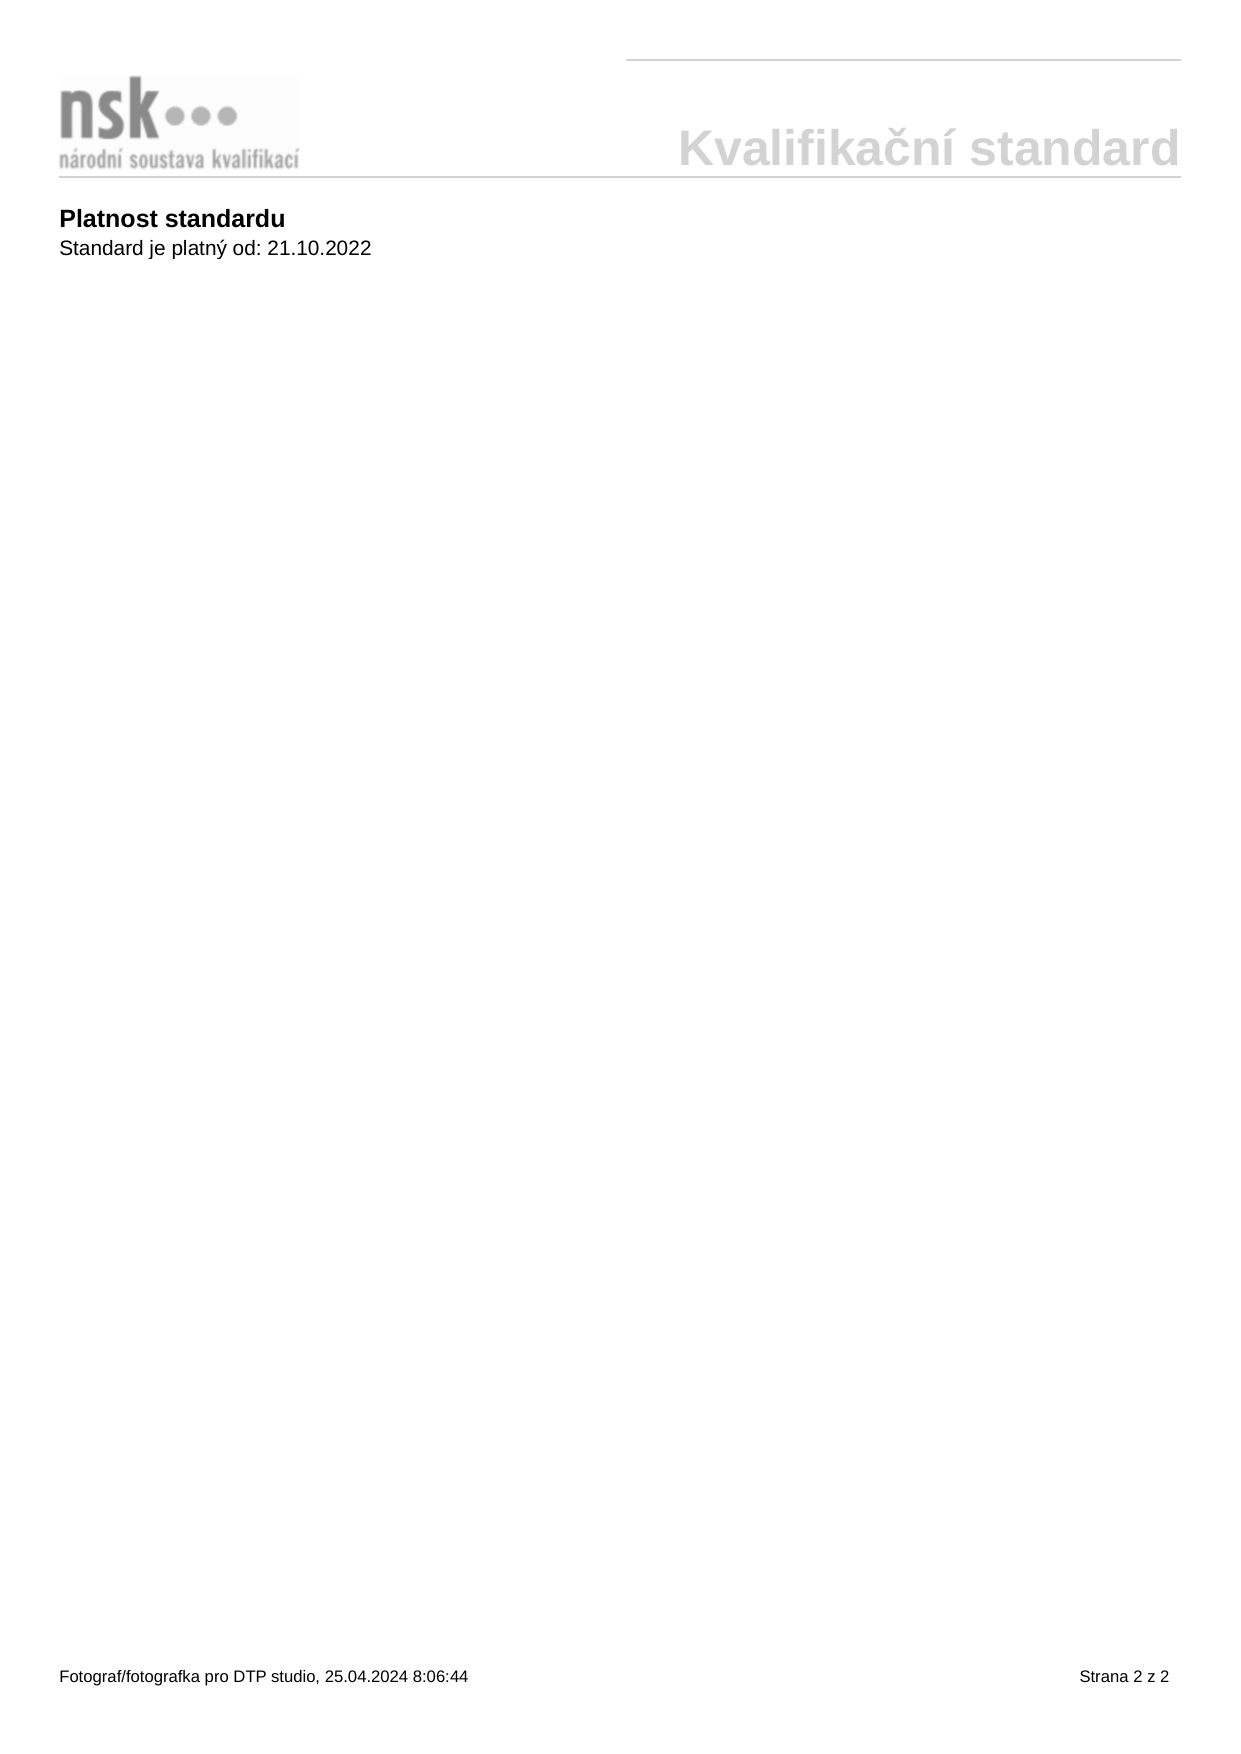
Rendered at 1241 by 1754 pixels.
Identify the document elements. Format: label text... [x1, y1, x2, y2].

table_cell [621, 59, 626, 170]
table_cell [626, 194, 862, 200]
table_cell Standard je platný od: 21.10.2022 [59, 236, 1181, 259]
table_cell [862, 859, 1093, 1159]
table_cell [59, 859, 483, 1159]
table_cell [862, 1409, 1093, 1658]
table_cell [484, 559, 620, 859]
table_cell [484, 194, 620, 200]
table_cell [59, 559, 483, 859]
table_cell Platnost standardu [59, 200, 1181, 236]
table_cell [484, 1159, 620, 1409]
table_cell [620, 1409, 626, 1658]
table_cell [484, 171, 620, 176]
table_cell [862, 559, 1093, 859]
table_cell [626, 1159, 862, 1409]
table_cell [1169, 559, 1181, 859]
table_cell [59, 178, 1181, 194]
table_cell [1169, 1159, 1181, 1409]
table_cell [59, 194, 483, 200]
table_cell Fotograf/fotografka pro DTP studio, 25.04.2024 8:06:44 [59, 1658, 862, 1694]
table_cell [1169, 1658, 1181, 1694]
table_cell [620, 259, 626, 559]
table_cell [620, 1159, 626, 1409]
table_cell [1169, 1409, 1181, 1658]
table_cell [59, 259, 483, 559]
table_cell [484, 259, 620, 559]
table_cell [1093, 259, 1169, 559]
table_cell [1093, 1409, 1169, 1658]
table_cell [620, 859, 626, 1159]
table_cell [484, 859, 620, 1159]
table_cell [626, 259, 862, 559]
table_cell [1093, 194, 1169, 200]
table_cell [1169, 194, 1181, 200]
table_cell [1093, 559, 1169, 859]
table_cell [626, 559, 862, 859]
table_cell [59, 1159, 483, 1409]
table_cell [1169, 859, 1181, 1159]
table_cell [620, 559, 626, 859]
table_cell [862, 1159, 1093, 1409]
table_cell Kvalifikační standard [626, 61, 1181, 176]
table_cell [862, 194, 1093, 200]
table_cell [59, 171, 483, 176]
table_cell Strana 2 z 2 [862, 1658, 1169, 1694]
picture [58, 59, 621, 171]
table_cell [1093, 1159, 1169, 1409]
table_cell [484, 1409, 620, 1658]
table_cell [59, 1409, 483, 1658]
table_cell [626, 1409, 862, 1658]
table_cell [626, 859, 862, 1159]
table_cell [1169, 259, 1181, 559]
table_cell [1093, 859, 1169, 1159]
table_cell [862, 259, 1093, 559]
